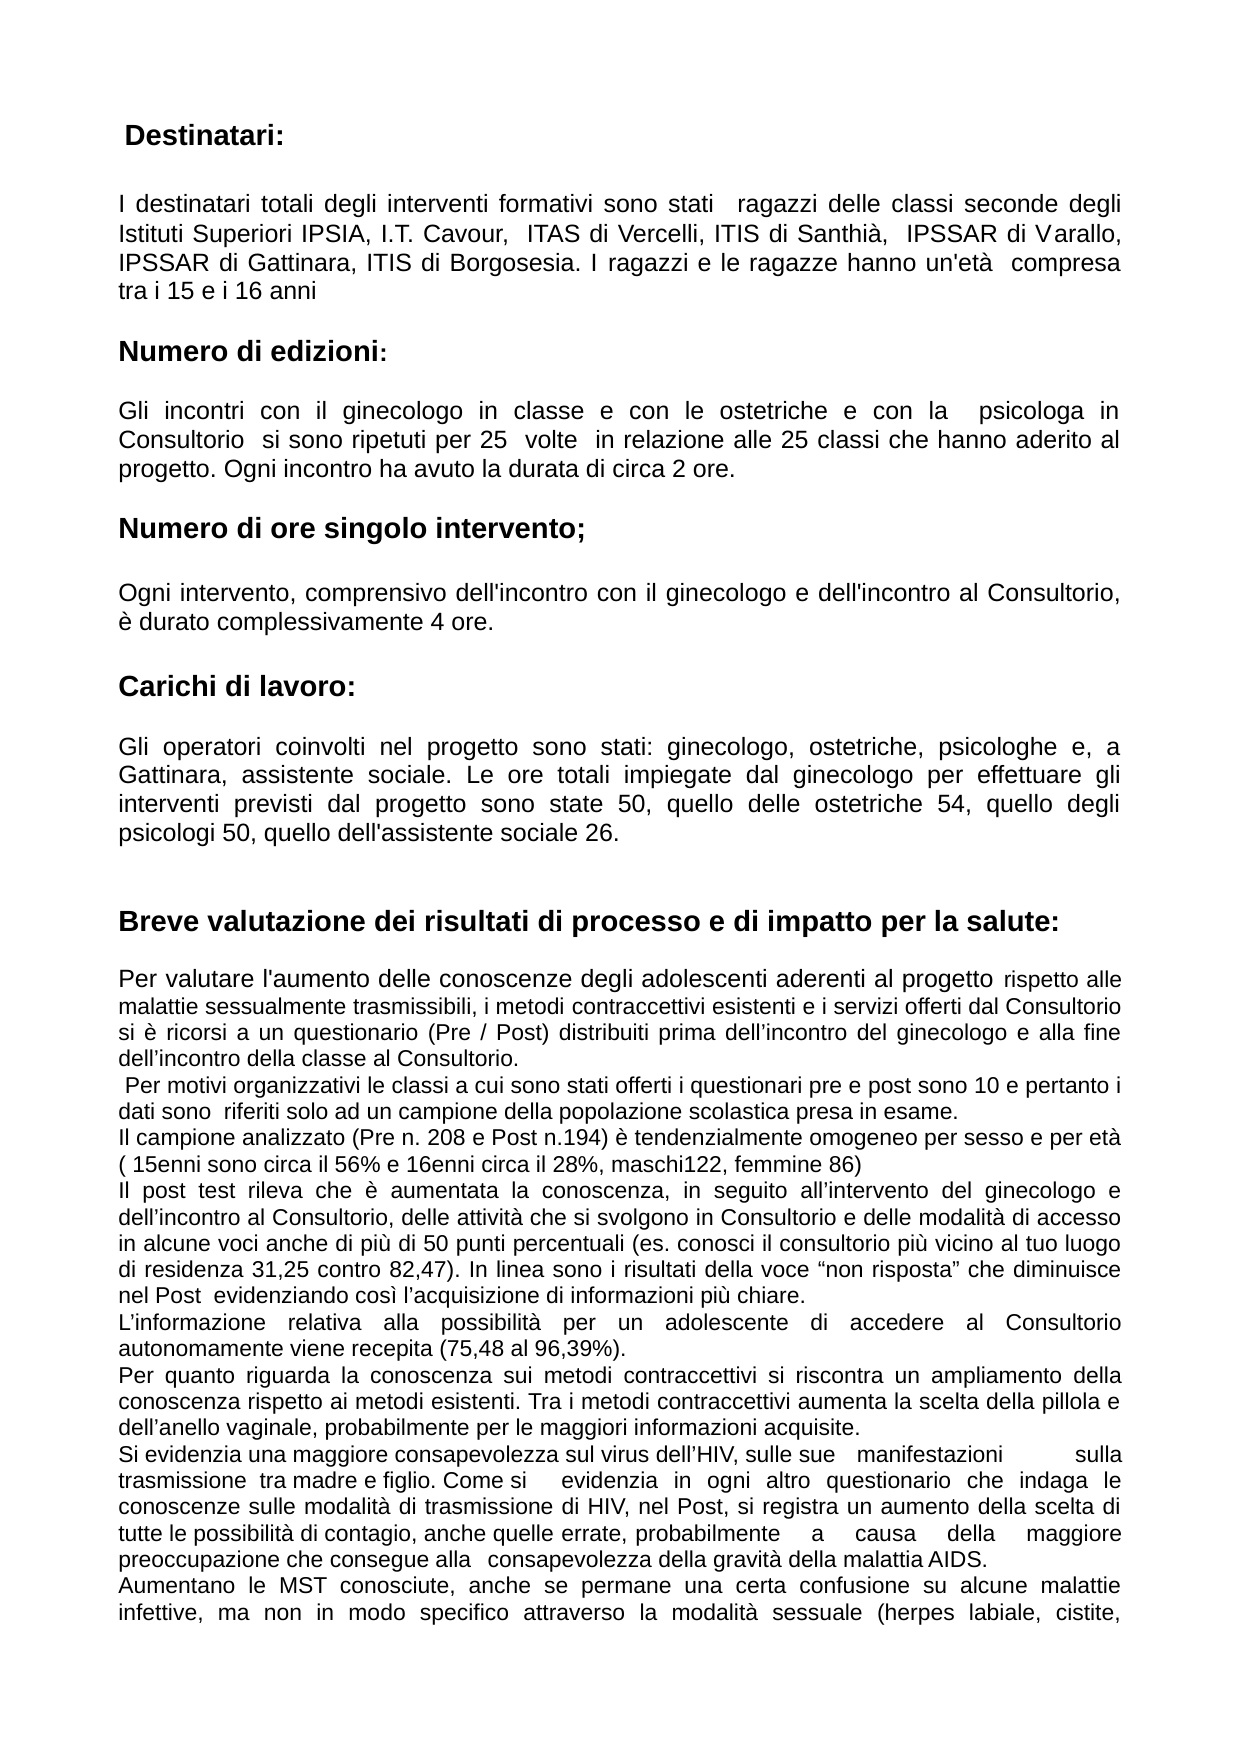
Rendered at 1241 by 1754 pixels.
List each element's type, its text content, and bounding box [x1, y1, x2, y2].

text Il campione analizzato (Pre n. 208 e Post n.194) è tendenzialmente omogeneo per sesso e per età ( 15enni sono circa il 56% e 16enni circa il 28%, maschi122, femmine 86) [118, 1124, 1122, 1177]
text Ogni intervento, comprensivo dell'incontro con il ginecologo e dell'incontro al Consultorio, è durato complessivamente 4 ore. [118, 578, 1122, 636]
text I destinatari totali degli interventi formativi sono stati ragazzi delle classi seconde degli Istituti Superiori IPSIA, I.T. Cavour, ITAS di Vercelli, ITIS di Santhià, IPSSAR di Varallo, IPSSAR di Gattinara, ITIS di Borgosesia. I ragazzi e le ragazze hanno un'età compresa tra i 15 e i 16 anni [118, 185, 1122, 305]
text Numero di ore singolo intervento; [118, 511, 1122, 544]
text Si evidenzia una maggiore consapevolezza sul virus dell’HIV, sulle sue manifestazioni sulla trasmissione tra madre e figlio. Come si evidenzia in ogni altro questionario che indaga le conoscenze sulle modalità di trasmissione di HIV, nel Post, si registra un aumento della scelta di tutte le possibilità di contagio, anche quelle errate, probabilmente a causa della maggiore preoccupazione che consegue alla consapevolezza della gravità della malattia AIDS. [118, 1441, 1122, 1572]
text Per quanto riguarda la conoscenza sui metodi contraccettivi si riscontra un ampliamento della conoscenza rispetto ai metodi esistenti. Tra i metodi contraccettivi aumenta la scelta della pillola e dell’anello vaginale, probabilmente per le maggiori informazioni acquisite. [118, 1362, 1122, 1441]
text Aumentano le MST conosciute, anche se permane una certa confusione su alcune malattie infettive, ma non in modo specifico attraverso la modalità sessuale (herpes labiale, cistite, [118, 1572, 1122, 1625]
text Gli incontri con il ginecologo in classe e con le ostetriche e con la psicologa in Consultorio si sono ripetuti per 25 volte in relazione alle 25 classi che hanno aderito al progetto. Ogni incontro ha avuto la durata di circa 2 ore. [118, 396, 1122, 482]
text L’informazione relativa alla possibilità per un adolescente di accedere al Consultorio autonomamente viene recepita (75,48 al 96,39%). [118, 1309, 1122, 1362]
text Destinatari: [118, 118, 1122, 152]
text Gli operatori coinvolti nel progetto sono stati: ginecologo, ostetriche, psicologhe e, a Gattinara, assistente sociale. Le ore totali impiegate dal ginecologo per effettuare gli interventi previsti dal progetto sono state 50, quello delle ostetriche 54, quello degli psicologi 50, quello dell'assistente sociale 26. [118, 731, 1122, 846]
text Carichi di lavoro: [118, 669, 1122, 703]
text Il post test rileva che è aumentata la conoscenza, in seguito all’intervento del ginecologo e dell’incontro al Consultorio, delle attività che si svolgono in Consultorio e delle modalità di accesso in alcune voci anche di più di 50 punti percentuali (es. conosci il consultorio più vicino al tuo luogo di residenza 31,25 contro 82,47). In linea sono i risultati della voce “non risposta” che diminuisce nel Post evidenziando così l’acquisizione di informazioni più chiare. [118, 1177, 1122, 1309]
text Per motivi organizzativi le classi a cui sono stati offerti i questionari pre e post sono 10 e pertanto i dati sono riferiti solo ad un campione della popolazione scolastica presa in esame. [118, 1072, 1122, 1124]
text Per valutare l'aumento delle conoscenze degli adolescenti aderenti al progetto rispetto alle malattie sessualmente trasmissibili, i metodi contraccettivi esistenti e i servizi offerti dal Consultorio si è ricorsi a un questionario (Pre / Post) distribuiti prima dell’incontro del ginecologo e alla fine dell’incontro della classe al Consultorio. [118, 964, 1122, 1072]
text Breve valutazione dei risultati di processo e di impatto per la salute: [118, 904, 1122, 937]
text Numero di edizioni: [118, 334, 1122, 367]
